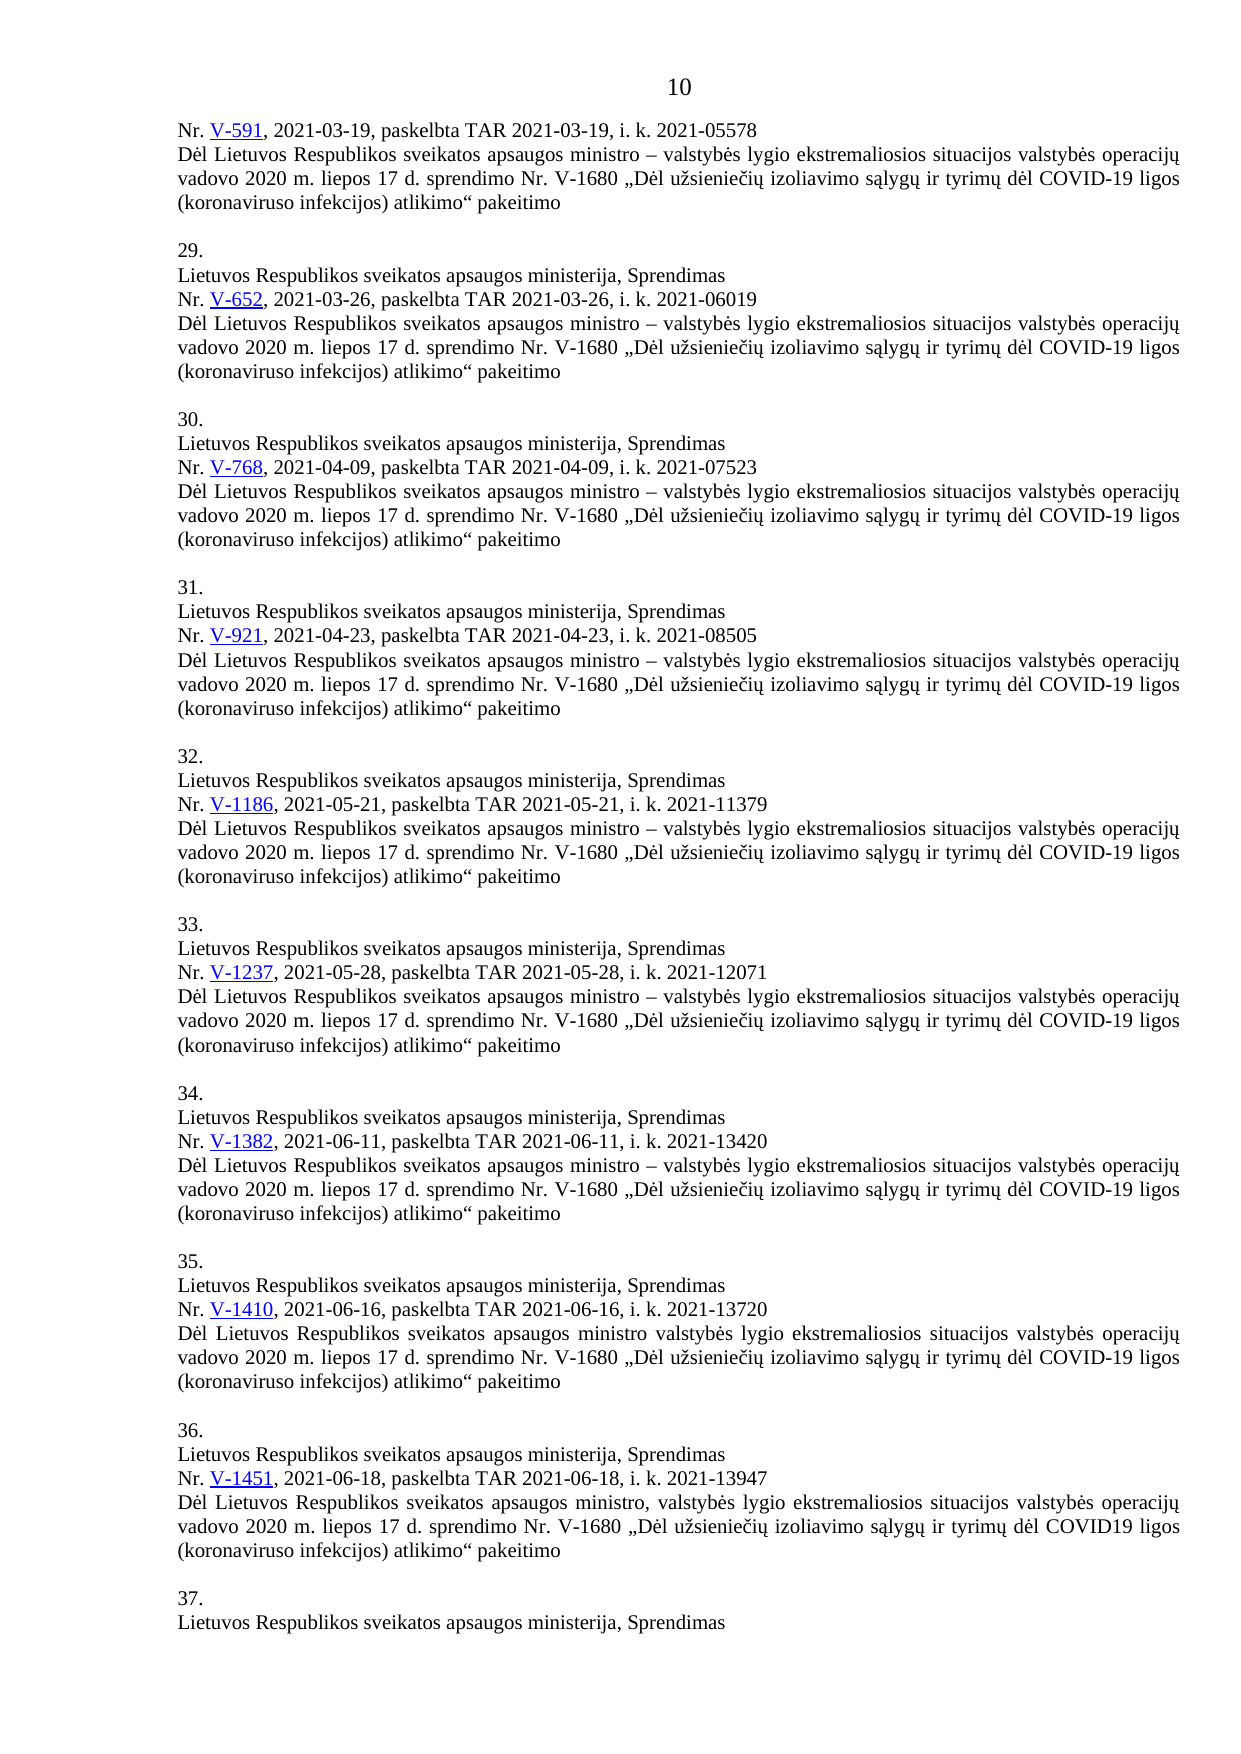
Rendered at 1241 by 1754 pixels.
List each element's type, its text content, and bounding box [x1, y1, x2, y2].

text 37. [177, 1586, 1181, 1610]
text Lietuvos Respublikos sveikatos apsaugos ministerija, Sprendimas [177, 431, 1181, 455]
text 30. [177, 407, 1181, 431]
text 33. [177, 912, 1181, 936]
text Dėl Lietuvos Respublikos sveikatos apsaugos ministro, valstybės lygio ekstremaliosios situacijos valstybės operacijų vadovo 2020 m. liepos 17 d. sprendimo Nr. V-1680 „Dėl užsieniečių izoliavimo sąlygų ir tyrimų dėl COVID19 ligos (koronaviruso infekcijos) atlikimo“ pakeitimo [177, 1490, 1181, 1562]
text Dėl Lietuvos Respublikos sveikatos apsaugos ministro valstybės lygio ekstremaliosios situacijos valstybės operacijų vadovo 2020 m. liepos 17 d. sprendimo Nr. V-1680 „Dėl užsieniečių izoliavimo sąlygų ir tyrimų dėl COVID-19 ligos (koronaviruso infekcijos) atlikimo“ pakeitimo [177, 1321, 1181, 1393]
text Dėl Lietuvos Respublikos sveikatos apsaugos ministro – valstybės lygio ekstremaliosios situacijos valstybės operacijų vadovo 2020 m. liepos 17 d. sprendimo Nr. V-1680 „Dėl užsieniečių izoliavimo sąlygų ir tyrimų dėl COVID-19 ligos (koronaviruso infekcijos) atlikimo“ pakeitimo [177, 647, 1181, 720]
text Dėl Lietuvos Respublikos sveikatos apsaugos ministro – valstybės lygio ekstremaliosios situacijos valstybės operacijų vadovo 2020 m. liepos 17 d. sprendimo Nr. V-1680 „Dėl užsieniečių izoliavimo sąlygų ir tyrimų dėl COVID-19 ligos (koronaviruso infekcijos) atlikimo“ pakeitimo [177, 142, 1181, 214]
text 36. [177, 1417, 1181, 1442]
text Lietuvos Respublikos sveikatos apsaugos ministerija, Sprendimas [177, 262, 1181, 287]
text Nr. V-591, 2021-03-19, paskelbta TAR 2021-03-19, i. k. 2021-05578 [177, 118, 1181, 142]
text 32. [177, 744, 1181, 768]
text Lietuvos Respublikos sveikatos apsaugos ministerija, Sprendimas [177, 936, 1181, 960]
text Nr. V-768, 2021-04-09, paskelbta TAR 2021-04-09, i. k. 2021-07523 [177, 455, 1181, 479]
text 29. [177, 238, 1181, 262]
text Dėl Lietuvos Respublikos sveikatos apsaugos ministro – valstybės lygio ekstremaliosios situacijos valstybės operacijų vadovo 2020 m. liepos 17 d. sprendimo Nr. V-1680 „Dėl užsieniečių izoliavimo sąlygų ir tyrimų dėl COVID-19 ligos (koronaviruso infekcijos) atlikimo“ pakeitimo [177, 816, 1181, 888]
text Nr. V-1237, 2021-05-28, paskelbta TAR 2021-05-28, i. k. 2021-12071 [177, 960, 1181, 984]
text 34. [177, 1081, 1181, 1105]
text Lietuvos Respublikos sveikatos apsaugos ministerija, Sprendimas [177, 1273, 1181, 1297]
text Nr. V-1410, 2021-06-16, paskelbta TAR 2021-06-16, i. k. 2021-13720 [177, 1297, 1181, 1321]
text Dėl Lietuvos Respublikos sveikatos apsaugos ministro – valstybės lygio ekstremaliosios situacijos valstybės operacijų vadovo 2020 m. liepos 17 d. sprendimo Nr. V-1680 „Dėl užsieniečių izoliavimo sąlygų ir tyrimų dėl COVID-19 ligos (koronaviruso infekcijos) atlikimo“ pakeitimo [177, 311, 1181, 383]
text Lietuvos Respublikos sveikatos apsaugos ministerija, Sprendimas [177, 1105, 1181, 1129]
text Nr. V-1451, 2021-06-18, paskelbta TAR 2021-06-18, i. k. 2021-13947 [177, 1466, 1181, 1490]
text Dėl Lietuvos Respublikos sveikatos apsaugos ministro – valstybės lygio ekstremaliosios situacijos valstybės operacijų vadovo 2020 m. liepos 17 d. sprendimo Nr. V-1680 „Dėl užsieniečių izoliavimo sąlygų ir tyrimų dėl COVID-19 ligos (koronaviruso infekcijos) atlikimo“ pakeitimo [177, 1153, 1181, 1225]
text 31. [177, 575, 1181, 599]
text Lietuvos Respublikos sveikatos apsaugos ministerija, Sprendimas [177, 1610, 1181, 1634]
text Nr. V-921, 2021-04-23, paskelbta TAR 2021-04-23, i. k. 2021-08505 [177, 623, 1181, 647]
text Nr. V-652, 2021-03-26, paskelbta TAR 2021-03-26, i. k. 2021-06019 [177, 287, 1181, 311]
text Lietuvos Respublikos sveikatos apsaugos ministerija, Sprendimas [177, 599, 1181, 623]
text Lietuvos Respublikos sveikatos apsaugos ministerija, Sprendimas [177, 768, 1181, 792]
text Nr. V-1382, 2021-06-11, paskelbta TAR 2021-06-11, i. k. 2021-13420 [177, 1129, 1181, 1153]
text Dėl Lietuvos Respublikos sveikatos apsaugos ministro – valstybės lygio ekstremaliosios situacijos valstybės operacijų vadovo 2020 m. liepos 17 d. sprendimo Nr. V-1680 „Dėl užsieniečių izoliavimo sąlygų ir tyrimų dėl COVID-19 ligos (koronaviruso infekcijos) atlikimo“ pakeitimo [177, 984, 1181, 1057]
text Lietuvos Respublikos sveikatos apsaugos ministerija, Sprendimas [177, 1442, 1181, 1466]
text Nr. V-1186, 2021-05-21, paskelbta TAR 2021-05-21, i. k. 2021-11379 [177, 792, 1181, 816]
text 35. [177, 1249, 1181, 1273]
text Dėl Lietuvos Respublikos sveikatos apsaugos ministro – valstybės lygio ekstremaliosios situacijos valstybės operacijų vadovo 2020 m. liepos 17 d. sprendimo Nr. V-1680 „Dėl užsieniečių izoliavimo sąlygų ir tyrimų dėl COVID-19 ligos (koronaviruso infekcijos) atlikimo“ pakeitimo [177, 479, 1181, 551]
